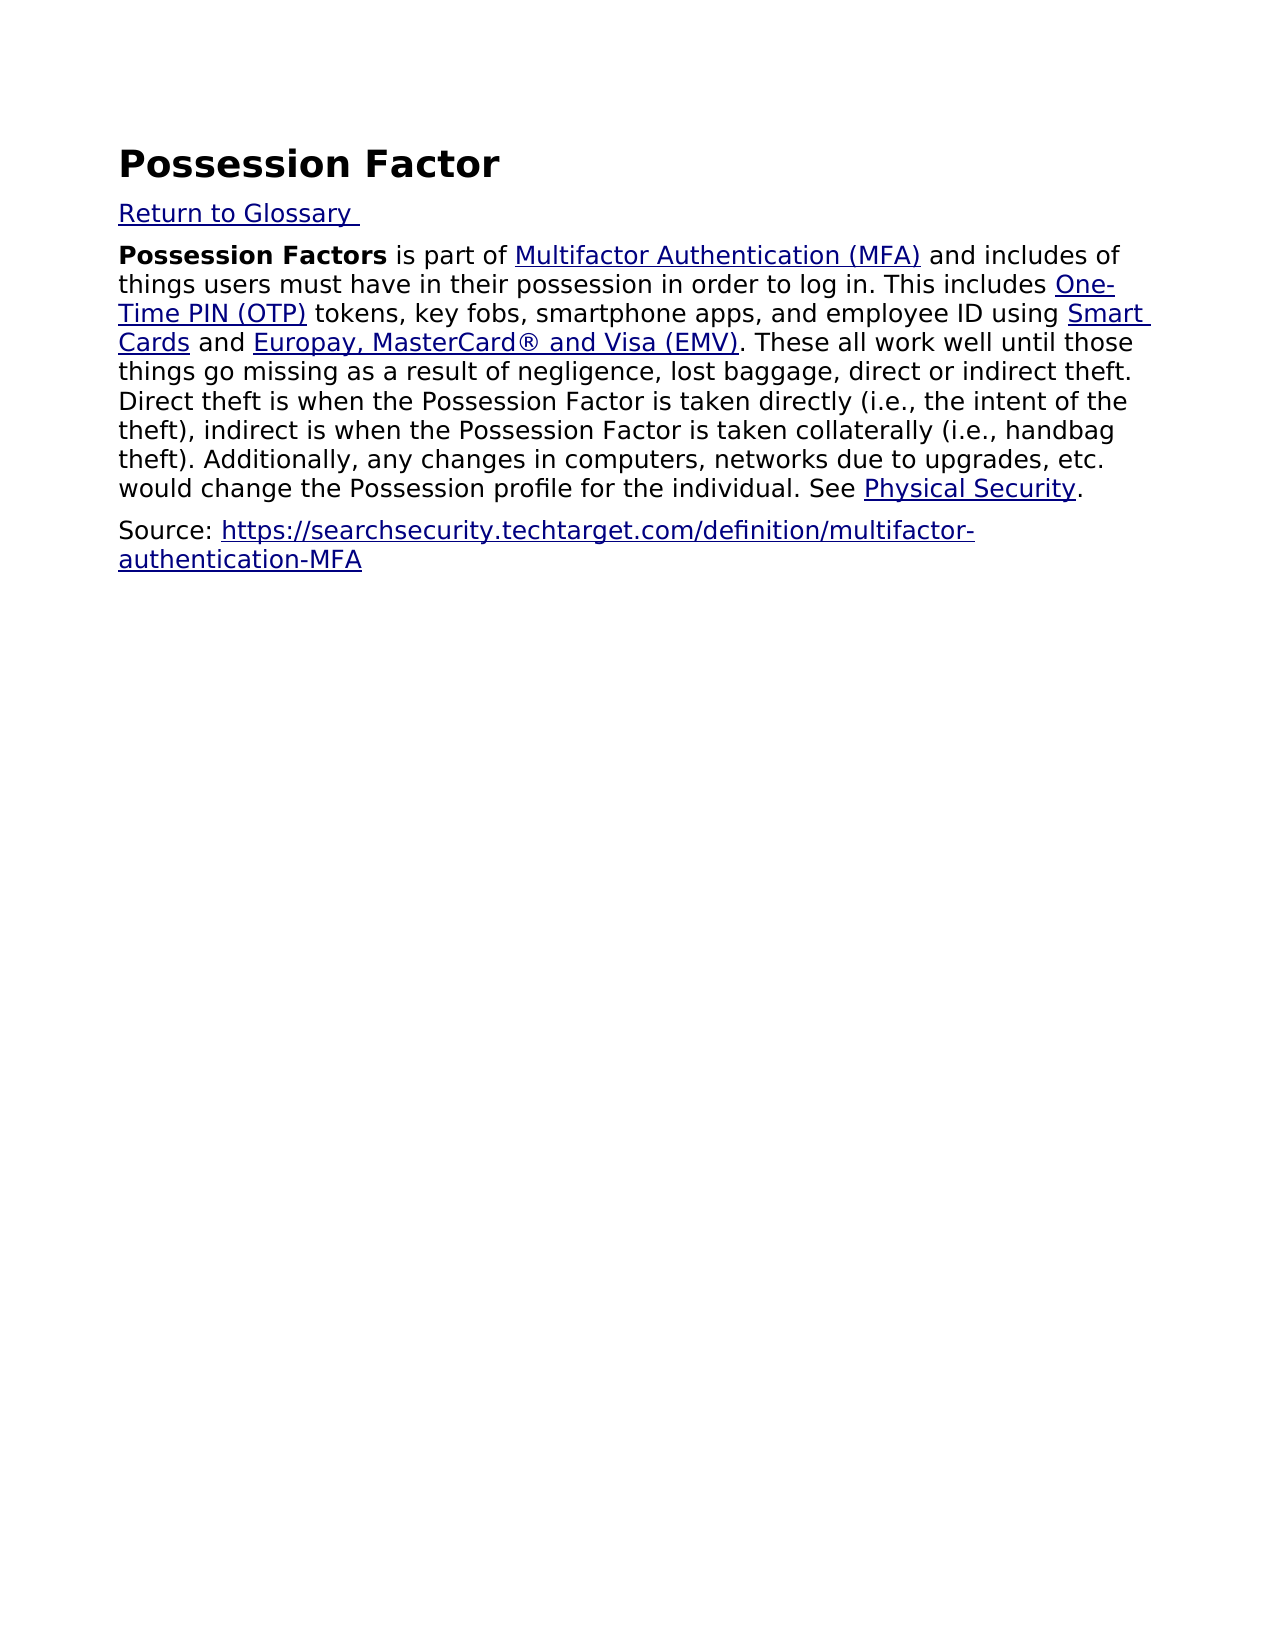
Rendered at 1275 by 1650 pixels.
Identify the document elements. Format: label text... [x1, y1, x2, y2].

text Possession Factors is part of Multifactor Authentication (MFA) and includes of things users must have in their possession in order to log in. This includes One-Time PIN (OTP) tokens, key fobs, smartphone apps, and employee ID using Smart Cards and Europay, MasterCard® and Visa (EMV). These all work well until those things go missing as a result of negligence, lost baggage, direct or indirect theft. Direct theft is when the Possession Factor is taken directly (i.e., the intent of the theft), indirect is when the Possession Factor is taken collaterally (i.e., handbag theft). Additionally, any changes in computers, networks due to upgrades, etc. would change the Possession profile for the individual. See Physical Security. [118, 241, 1157, 503]
text Return to Glossary [118, 199, 1157, 228]
subtitle Possession Factor [118, 143, 1157, 187]
text Source: https://searchsecurity.techtarget.com/definition/multifactor-authentication-MFA [118, 516, 1157, 574]
